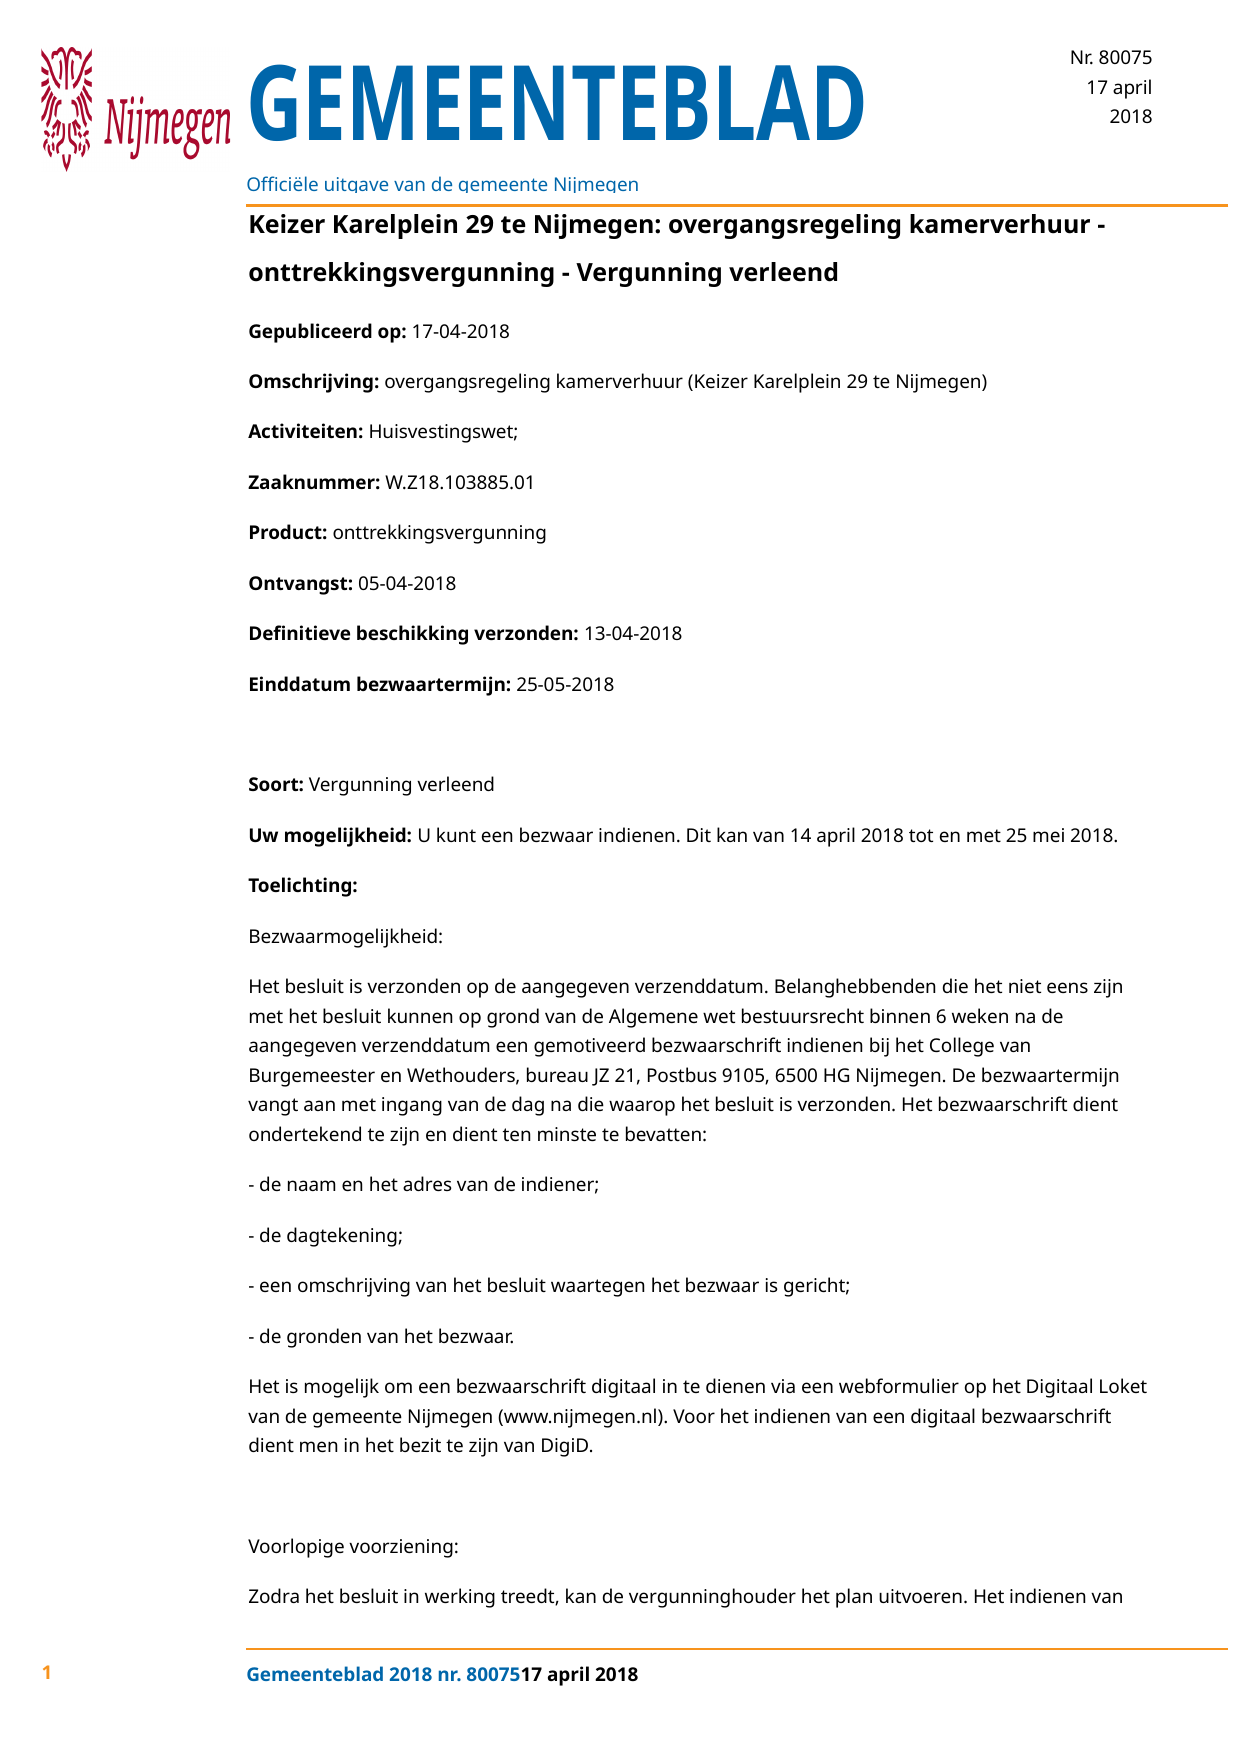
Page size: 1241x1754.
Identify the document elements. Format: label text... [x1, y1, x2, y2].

text Het besluit is verzonden op de aangegeven verzenddatum. Belanghebbenden die het niet eens zijn met het besluit kunnen op grond van de Algemene wet bestuursrecht binnen 6 weken na de aangegeven verzenddatum een gemotiveerd bezwaarschrift indienen bij het College van Burgemeester en Wethouders, bureau JZ 21, Postbus 9105, 6500 HG Nijmegen. De bezwaartermijn vangt aan met ingang van de dag na die waarop het besluit is verzonden. Het bezwaarschrift dient ondertekend te zijn en dient ten minste te bevatten: [248, 973, 1152, 1147]
text Definitieve beschikking verzonden: 13-04-2018 [248, 620, 1152, 646]
text - de gronden van het bezwaar. [248, 1323, 1152, 1349]
text Activiteiten: Huisvestingswet; [248, 419, 1152, 444]
text Gepubliceerd op: 17-04-2018 [248, 318, 1152, 344]
text Keizer Karelplein 29 te Nijmegen: overgangsregeling kamerverhuur - onttrekkingsvergunning - Vergunning verleend [248, 207, 1152, 288]
text Uw mogelijkheid: U kunt een bezwaar indienen. Dit kan van 14 april 2018 tot en met 25 mei 2018. [248, 822, 1152, 848]
text - de dagtekening; [248, 1222, 1152, 1248]
text Voorlopige voorziening: [248, 1533, 1152, 1559]
text Ontvangst: 05-04-2018 [248, 570, 1152, 596]
text Omschrijving: overgangsregeling kamerverhuur (Keizer Karelplein 29 te Nijmegen) [248, 368, 1152, 394]
text Zodra het besluit in werking treedt, kan de vergunninghouder het plan uitvoeren. Het indienen van [248, 1584, 1152, 1609]
text - een omschrijving van het besluit waartegen het bezwaar is gericht; [248, 1272, 1152, 1298]
text Toelichting: [248, 872, 1152, 898]
text Soort: Vergunning verleend [248, 772, 1152, 797]
text Bezwaarmogelijkheid: [248, 923, 1152, 949]
text Het is mogelijk om een bezwaarschrift digitaal in te dienen via een webformulier op het Digitaal Loket van de gemeente Nijmegen (www.nijmegen.nl). Voor het indienen van een digitaal bezwaarschrift dient men in het bezit te zijn van DigiD. [248, 1373, 1152, 1458]
text Einddatum bezwaartermijn: 25-05-2018 [248, 671, 1152, 697]
text Product: onttrekkingsvergunning [248, 519, 1152, 545]
text Zaaknummer: W.Z18.103885.01 [248, 469, 1152, 495]
text - de naam en het adres van de indiener; [248, 1172, 1152, 1197]
picture [41, 47, 231, 172]
